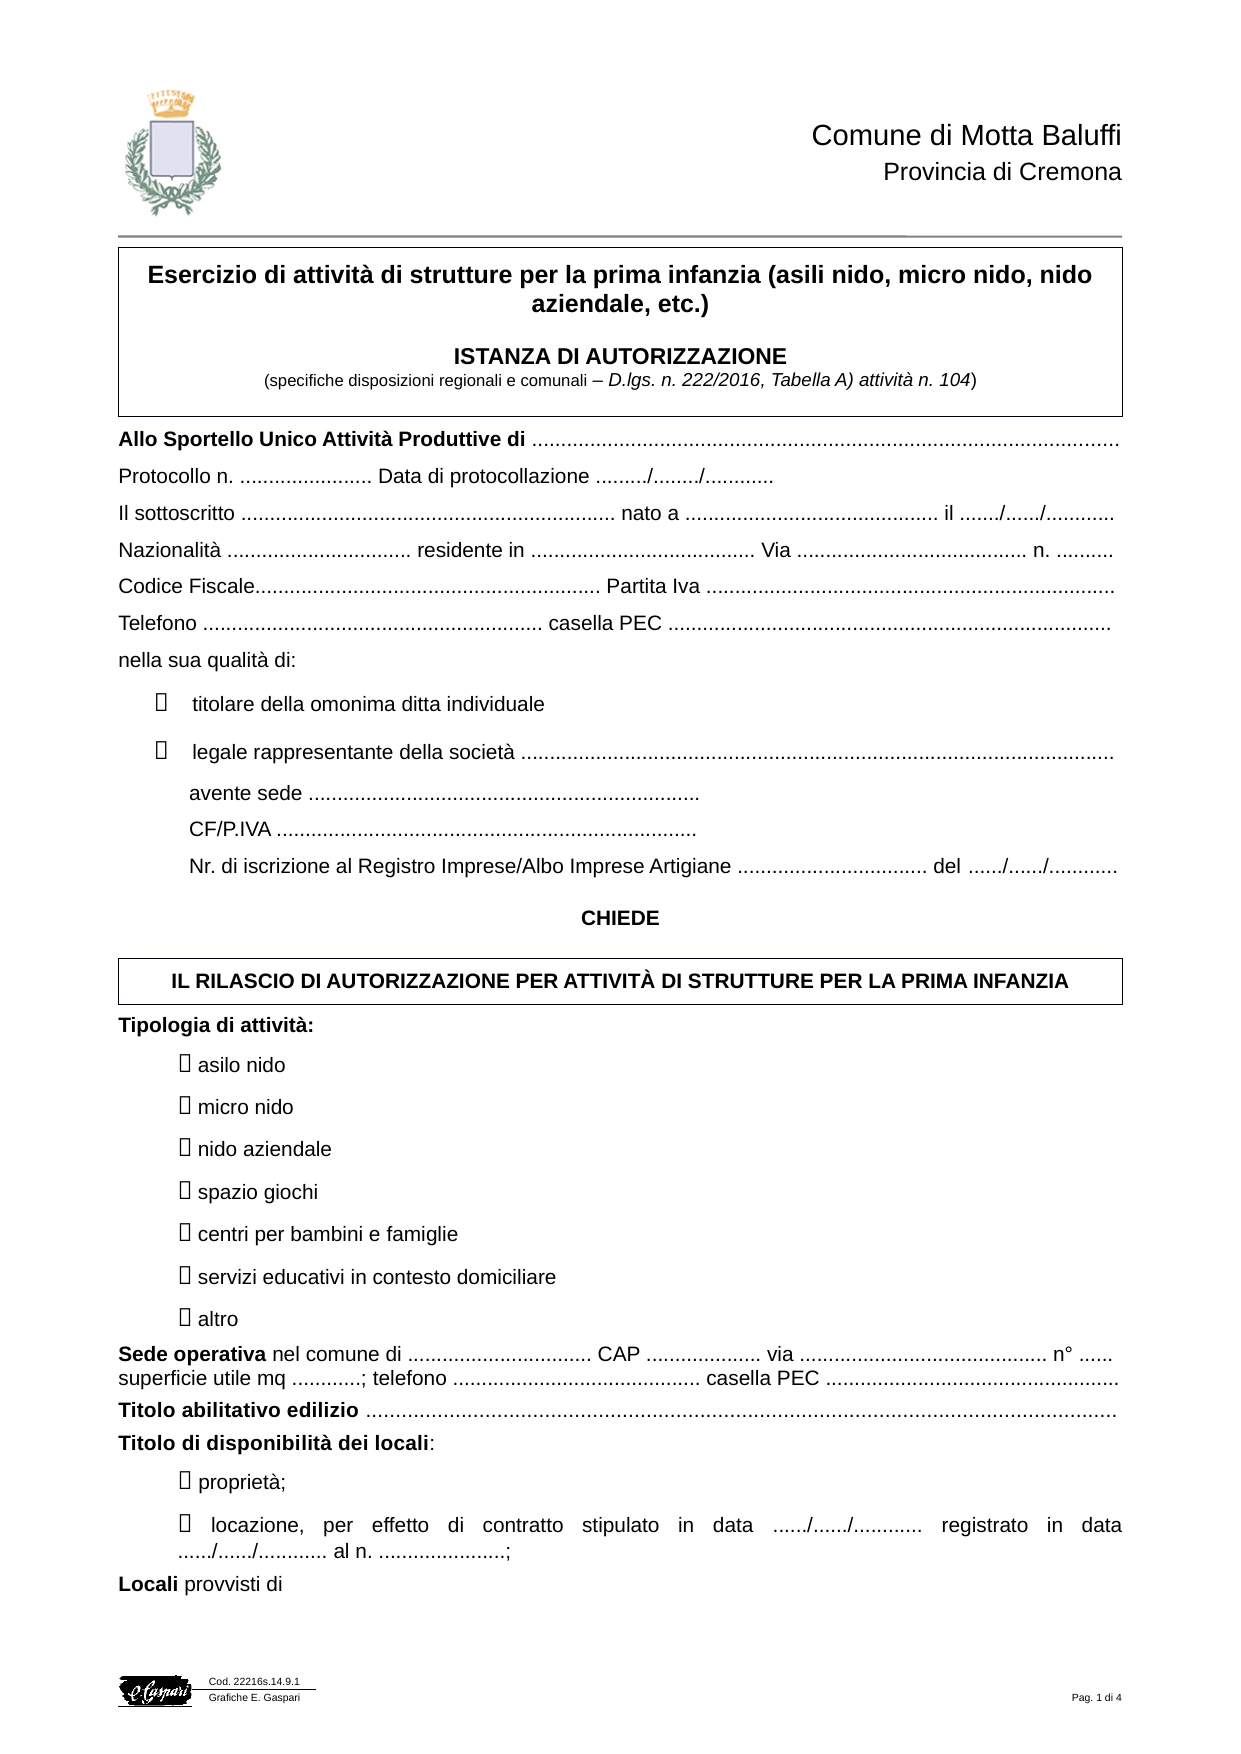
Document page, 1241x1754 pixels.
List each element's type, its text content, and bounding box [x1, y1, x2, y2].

text  legale rappresentante della società ....................................................................................................... [153, 732, 1122, 767]
text Titolo abilitativo edilizio .............................................................................................................................. [118, 1398, 1122, 1422]
table_header IL RILASCIO DI AUTORIZZAZIONE PER ATTIVITÀ DI STRUTTURE PER LA PRIMA INFANZIA [119, 959, 1122, 1004]
text  spazio giochi [177, 1172, 1122, 1207]
text Protocollo n. ....................... Data di protocollazione ........./......../............ [118, 464, 1122, 488]
text Telefono ........................................................... casella PEC ............................................................................. [118, 611, 1122, 635]
text Allo Sportello Unico Attività Produttive di [118, 427, 1122, 451]
text  centri per bambini e famiglie [177, 1215, 1122, 1249]
text Sede operativa nel comune di ................................ CAP .................... via ........................................... n° ...... superficie utile mq ............; telefono ........................................... casella PEC ................................................... [118, 1342, 1122, 1390]
picture [122, 87, 224, 219]
text Nazionalità ................................ residente in ....................................... Via ........................................ n. .......... [118, 538, 1122, 562]
text Comune di Motta Baluffi [224, 118, 1122, 152]
text  titolare della omonima ditta individuale [153, 685, 1122, 719]
text  altro [177, 1300, 1122, 1334]
text Titolo di disponibilità dei locali: [118, 1431, 1122, 1454]
text  proprietà; [177, 1463, 1122, 1497]
text  servizi educativi in contesto domiciliare [177, 1257, 1122, 1291]
text  micro nido [177, 1088, 1122, 1122]
text Locali provvisti di [118, 1572, 1122, 1596]
text  nido aziendale [177, 1130, 1122, 1164]
text Codice Fiscale............................................................ Partita Iva ....................................................................... [118, 574, 1122, 598]
table_header Esercizio di attività di strutture per la prima infanzia (asili nido, micro nido, nido aziendale, etc.) ISTANZA DI AUTORIZZAZIONE (specifiche disposizioni regionali e comunali – D.lgs. n. 222/2016, Tabella A) attività n. 104) [119, 248, 1122, 416]
text Provincia di Cremona [224, 157, 1122, 185]
text nella sua qualità di: [118, 648, 1122, 672]
text CHIEDE [118, 906, 1122, 930]
text Nr. di iscrizione al Registro Imprese/Albo Imprese Artigiane ................................. del ....../....../............ [189, 854, 1122, 878]
text CF/P.IVA ......................................................................... [189, 817, 1122, 841]
text Il sottoscritto ................................................................. nato a ............................................ il ......./....../............ [118, 501, 1122, 525]
picture [118, 1674, 192, 1706]
text  asilo nido [177, 1045, 1122, 1079]
text avente sede .................................................................... [189, 780, 1122, 804]
text  locazione, per effetto di contratto stipulato in data ....../....../............ registrato in data ....../....../............ al n. ......................; [177, 1505, 1122, 1563]
text Tipologia di attività: [118, 1013, 1122, 1037]
